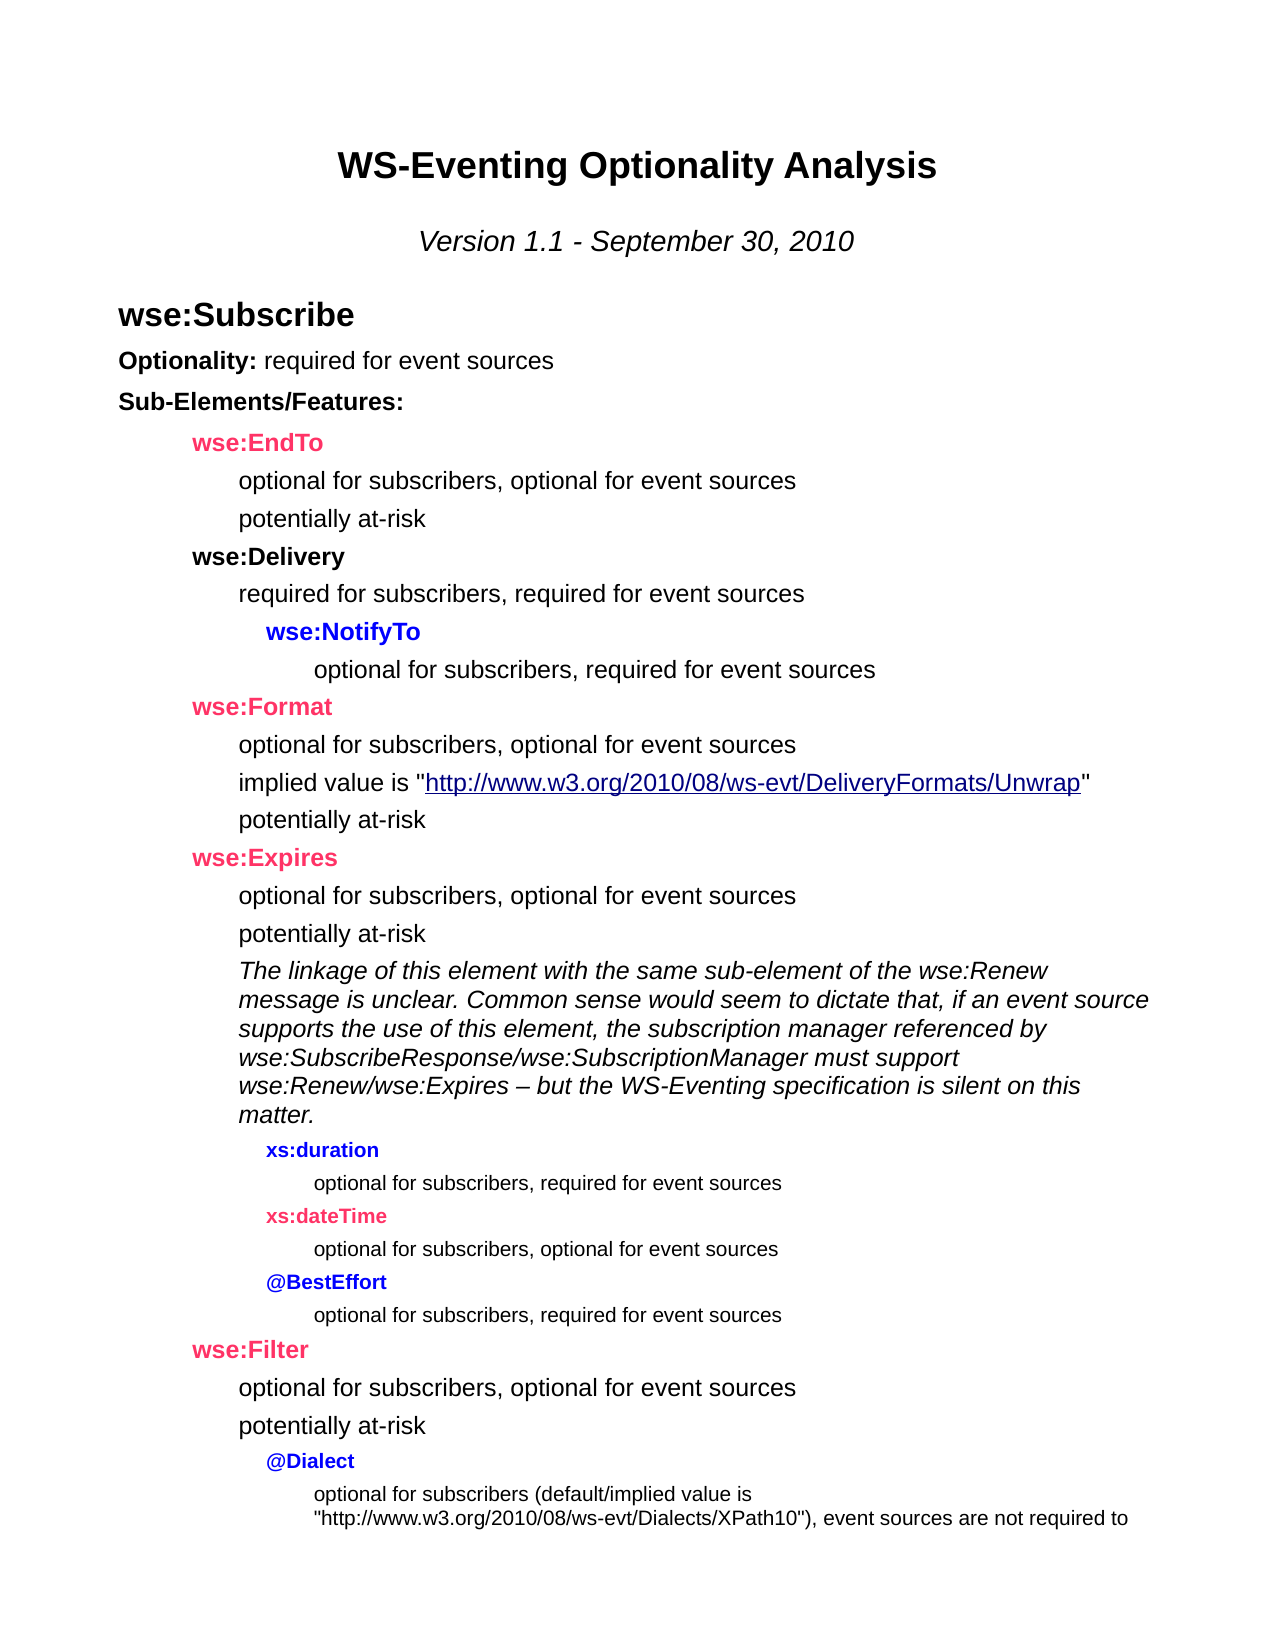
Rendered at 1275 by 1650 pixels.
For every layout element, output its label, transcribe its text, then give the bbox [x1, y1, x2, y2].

text @BestEffort [266, 1269, 1157, 1293]
text optional for subscribers, optional for event sources [238, 730, 1157, 759]
text wse:NotifyTo [266, 617, 1157, 646]
text optional for subscribers, required for event sources [313, 1302, 1157, 1326]
text optional for subscribers, required for event sources [313, 1171, 1157, 1195]
text wse:EndTo [192, 428, 1157, 457]
text optional for subscribers, optional for event sources [238, 1373, 1157, 1402]
text potentially at-risk [238, 504, 1157, 533]
text implied value is "http://www.w3.org/2010/08/ws-evt/DeliveryFormats/Unwrap" [238, 768, 1157, 797]
text wse:Format [192, 692, 1157, 721]
text The linkage of this element with the same sub-element of the wse:Renew message is unclear. Common sense would seem to dictate that, if an event source supports the use of this element, the subscription manager referenced by wse:SubscribeResponse/wse:SubscriptionManager must support wse:Renew/wse:Expires – but the WS-Eventing specification is silent on this matter. [238, 956, 1157, 1129]
text potentially at-risk [238, 1411, 1157, 1439]
subtitle wse:Subscribe [118, 295, 1157, 333]
text optional for subscribers, required for event sources [313, 655, 1157, 683]
text optional for subscribers, optional for event sources [313, 1237, 1157, 1261]
text Optionality: required for event sources [118, 346, 1157, 375]
text optional for subscribers, optional for event sources [238, 466, 1157, 495]
text potentially at-risk [238, 806, 1157, 834]
text optional for subscribers (default/implied value is "http://www.w3.org/2010/08/ws-evt/Dialects/XPath10"), event sources are not required to [313, 1481, 1157, 1529]
text wse:Delivery [192, 542, 1157, 570]
text wse:Filter [192, 1335, 1157, 1364]
title WS-Eventing Optionality Analysis [118, 143, 1157, 186]
text potentially at-risk [238, 919, 1157, 947]
text xs:duration [266, 1138, 1157, 1162]
text wse:Expires [192, 843, 1157, 872]
text xs:dateTime [266, 1204, 1157, 1228]
text Sub-Elements/Features: [118, 387, 1157, 416]
subtitle Version 1.1 - September 30, 2010 [118, 224, 1157, 257]
text optional for subscribers, optional for event sources [238, 881, 1157, 910]
text required for subscribers, required for event sources [238, 579, 1157, 608]
text @Dialect [266, 1448, 1157, 1472]
